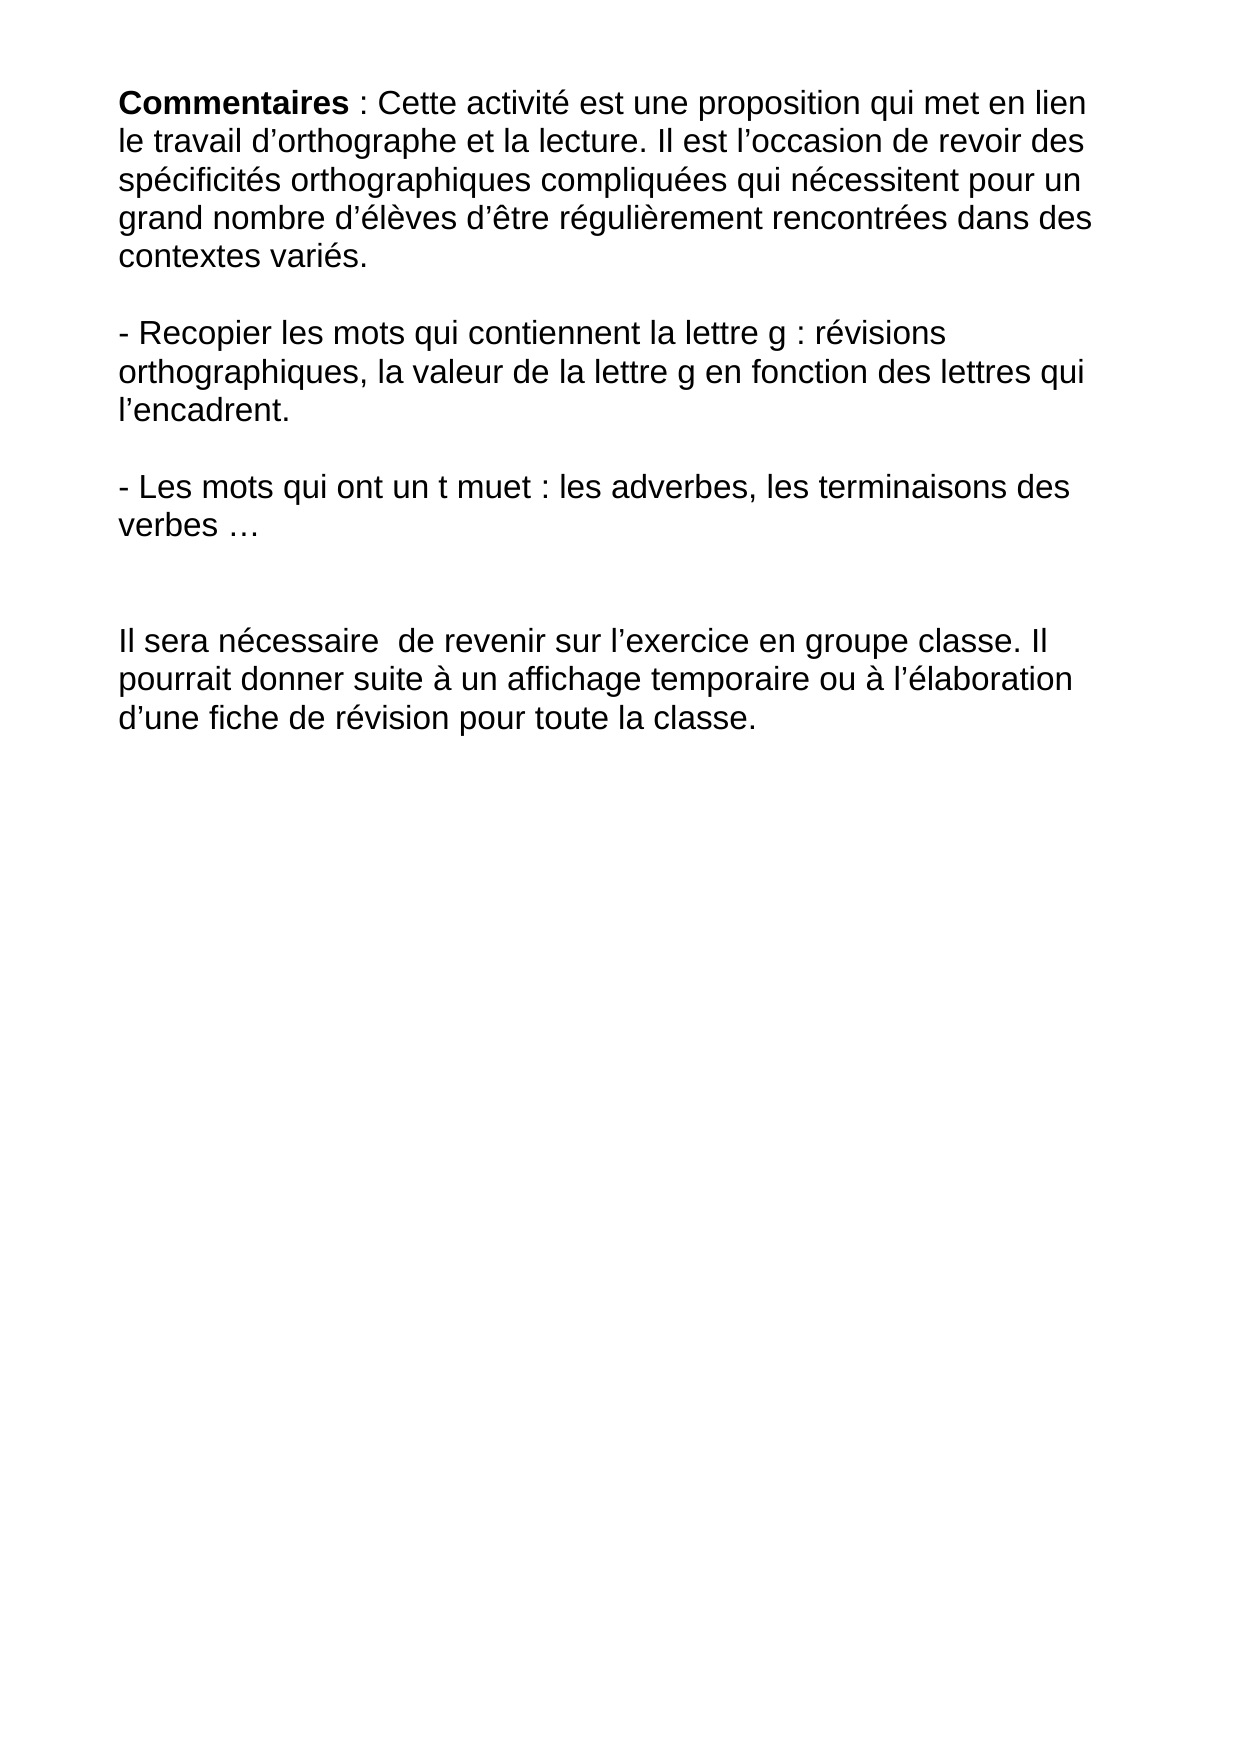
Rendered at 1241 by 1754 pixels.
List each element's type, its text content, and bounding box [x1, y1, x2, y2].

text - Les mots qui ont un t muet : les adverbes, les terminaisons des verbes … [118, 467, 1122, 544]
text Commentaires : Cette activité est une proposition qui met en lien le travail d’orthographe et la lecture. Il est l’occasion de revoir des spécificités orthographiques compliquées qui nécessitent pour un grand nombre d’élèves d’être régulièrement rencontrées dans des contextes variés. [118, 83, 1122, 275]
text Il sera nécessaire de revenir sur l’exercice en groupe classe. Il pourrait donner suite à un affichage temporaire ou à l’élaboration d’une fiche de révision pour toute la classe. [118, 621, 1122, 736]
text - Recopier les mots qui contiennent la lettre g : révisions orthographiques, la valeur de la lettre g en fonction des lettres qui l’encadrent. [118, 313, 1122, 429]
